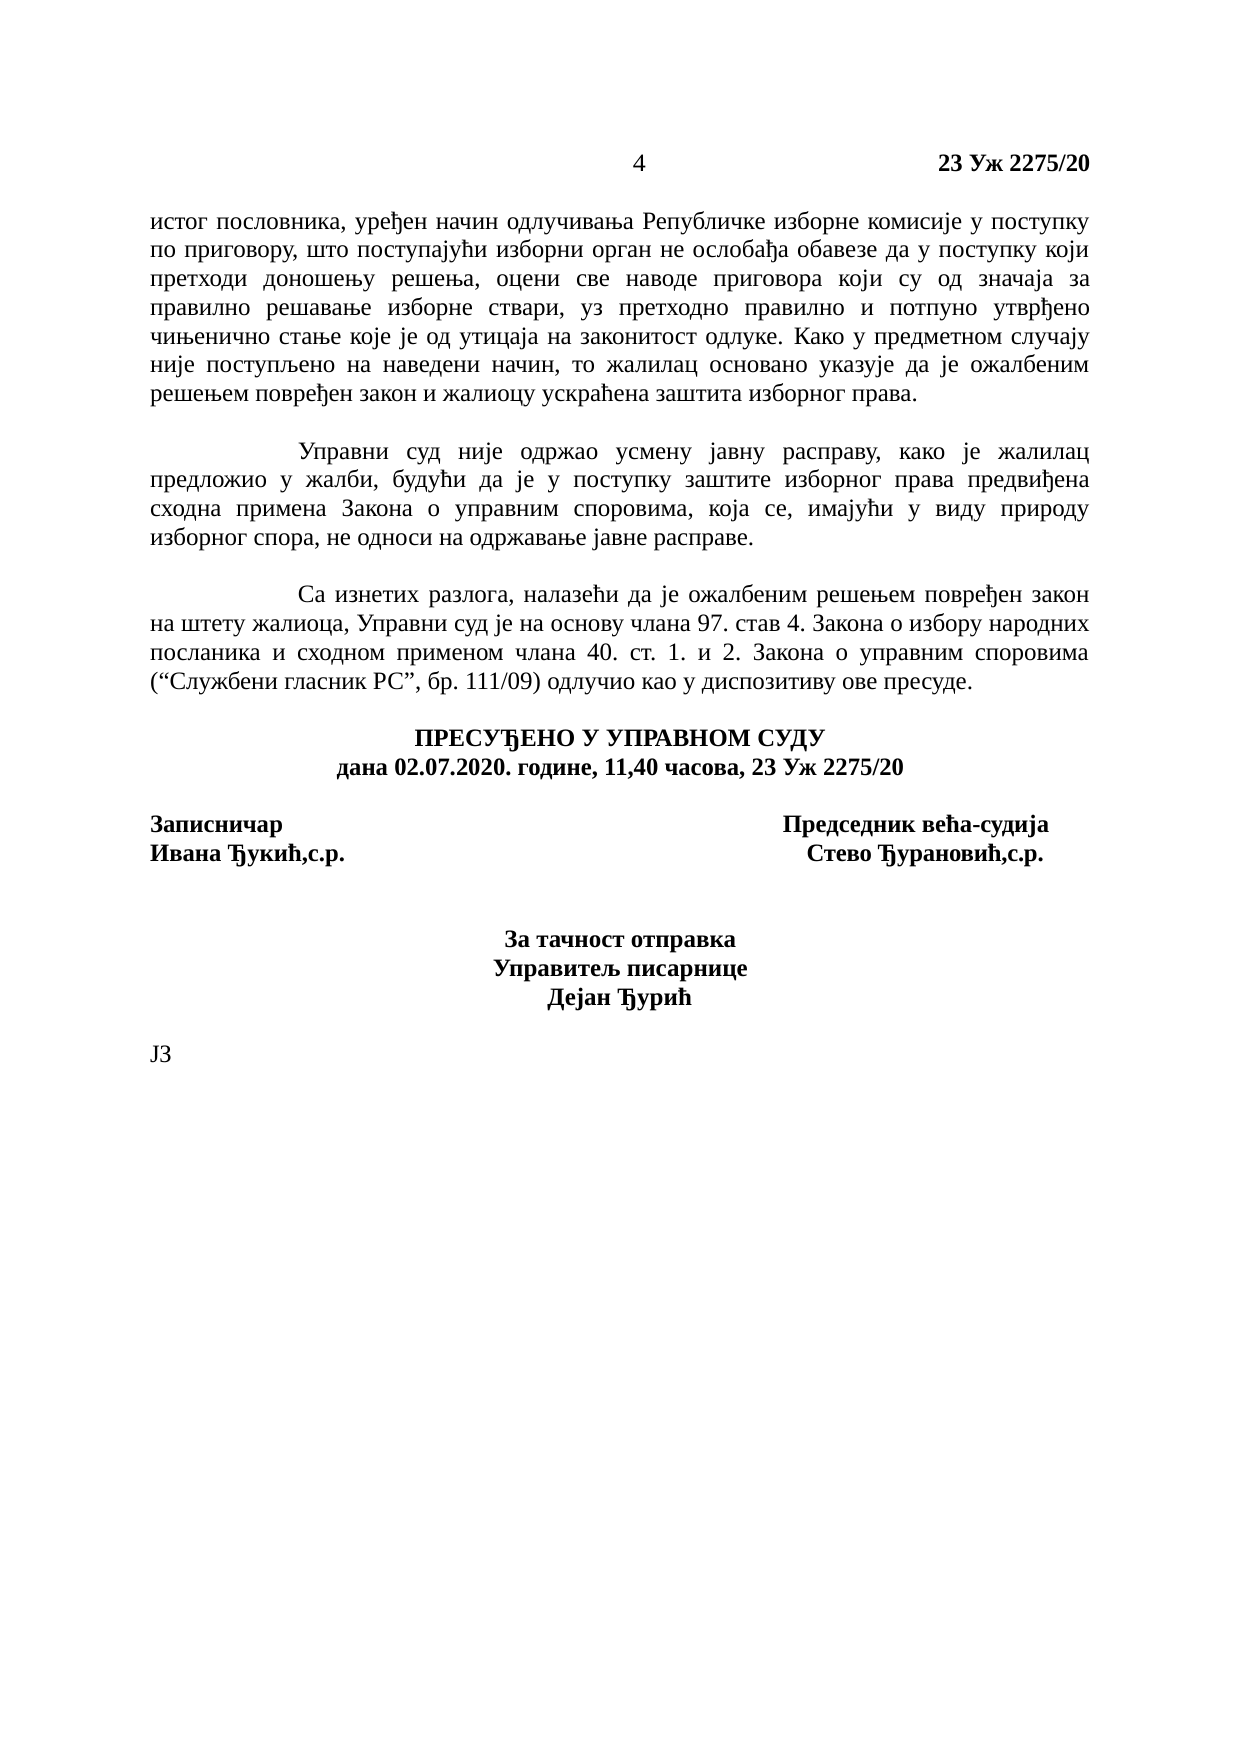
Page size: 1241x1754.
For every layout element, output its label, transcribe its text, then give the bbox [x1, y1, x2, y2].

text ПРЕСУЂЕНО У УПРАВНОМ СУДУ [150, 723, 1090, 752]
text Управитељ писарнице [150, 953, 1090, 982]
text Записничар Председник већа-судија [150, 809, 1090, 838]
text За тачност отправка [150, 924, 1090, 953]
text Са изнетих разлога, налазећи да је ожалбеним решењем повређен закон на штету жалиоца, Управни суд је на основу члана 97. став 4. Закона о избору народних посланика и сходном применом члана 40. ст. 1. и 2. Закона о управним споровима (“Службени гласник РС”, бр. 111/09) одлучио као у диспозитиву ове пресуде. [150, 579, 1090, 694]
text Ивана Ђукић,с.р. Стево Ђурановић,с.р. [150, 838, 1090, 867]
text дана 02.07.2020. године, 11,40 часова, 23 Уж 2275/20 [150, 752, 1090, 781]
text истог пословника, уређен начин одлучивања Републичке изборне комисије у поступку по приговору, што поступајући изборни орган не ослобађа обавезе да у поступку који претходи доношењу решења, оцени све наводе приговора који су од значаја за правилно решавање изборне ствари, уз претходно правилно и потпуно утврђено чињенично стање које је од утицаја на законитост одлуке. Како у предметном случају није поступљено на наведени начин, то жалилац основано указује да је ожалбеним решењем повређен закон и жалиоцу ускраћена заштита изборног права. [150, 206, 1090, 407]
text ЈЗ [150, 1039, 1089, 1068]
text Дејан Ђурић [150, 982, 1089, 1011]
text Управни суд није одржао усмену јавну расправу, како је жалилац предложио у жалби, будући да је у поступку заштите изборног права предвиђена сходна примена Закона о управним споровима, која се, имајући у виду природу изборног спора, не односи на одржавање јавне расправе. [150, 436, 1090, 551]
